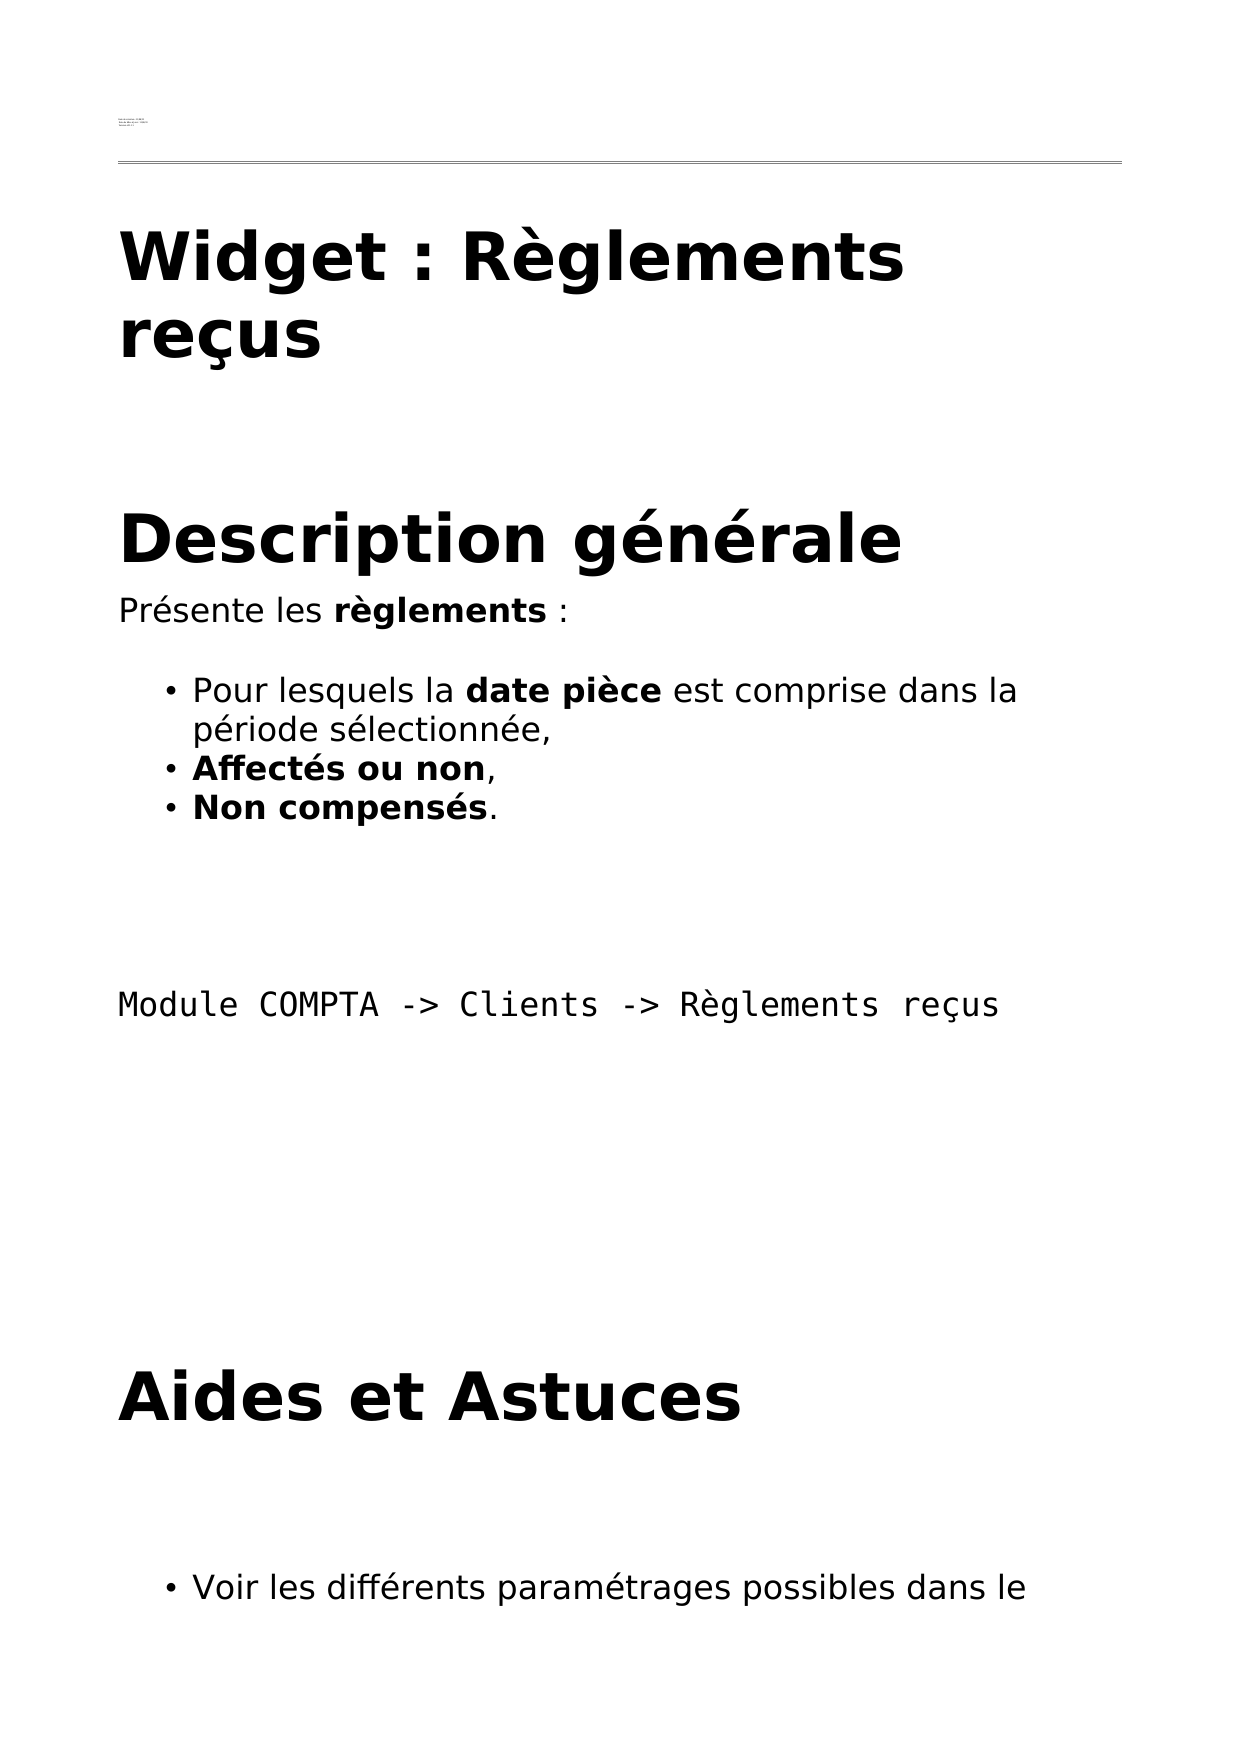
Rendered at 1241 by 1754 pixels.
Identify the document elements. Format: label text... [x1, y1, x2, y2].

list Non compensés. [177, 788, 1122, 827]
text Module COMPTA -> Clients -> Règlements reçus [118, 986, 1122, 1025]
list Affectés ou non, [177, 749, 1122, 788]
subtitle Aides et Astuces [118, 1358, 1122, 1436]
subtitle Widget : Règlements reçus [118, 218, 1122, 373]
subtitle Description générale [118, 501, 1122, 578]
text Présente les règlements : [118, 591, 1122, 630]
text Date de création : 11/08/22 Date de Mise à Jour : 11/08/22 Version v21.1.1 [118, 118, 1122, 129]
list Voir les différents paramétrages possibles dans le [177, 1568, 1122, 1607]
list Pour lesquels la date pièce est comprise dans la période sélectionnée, [177, 672, 1122, 749]
